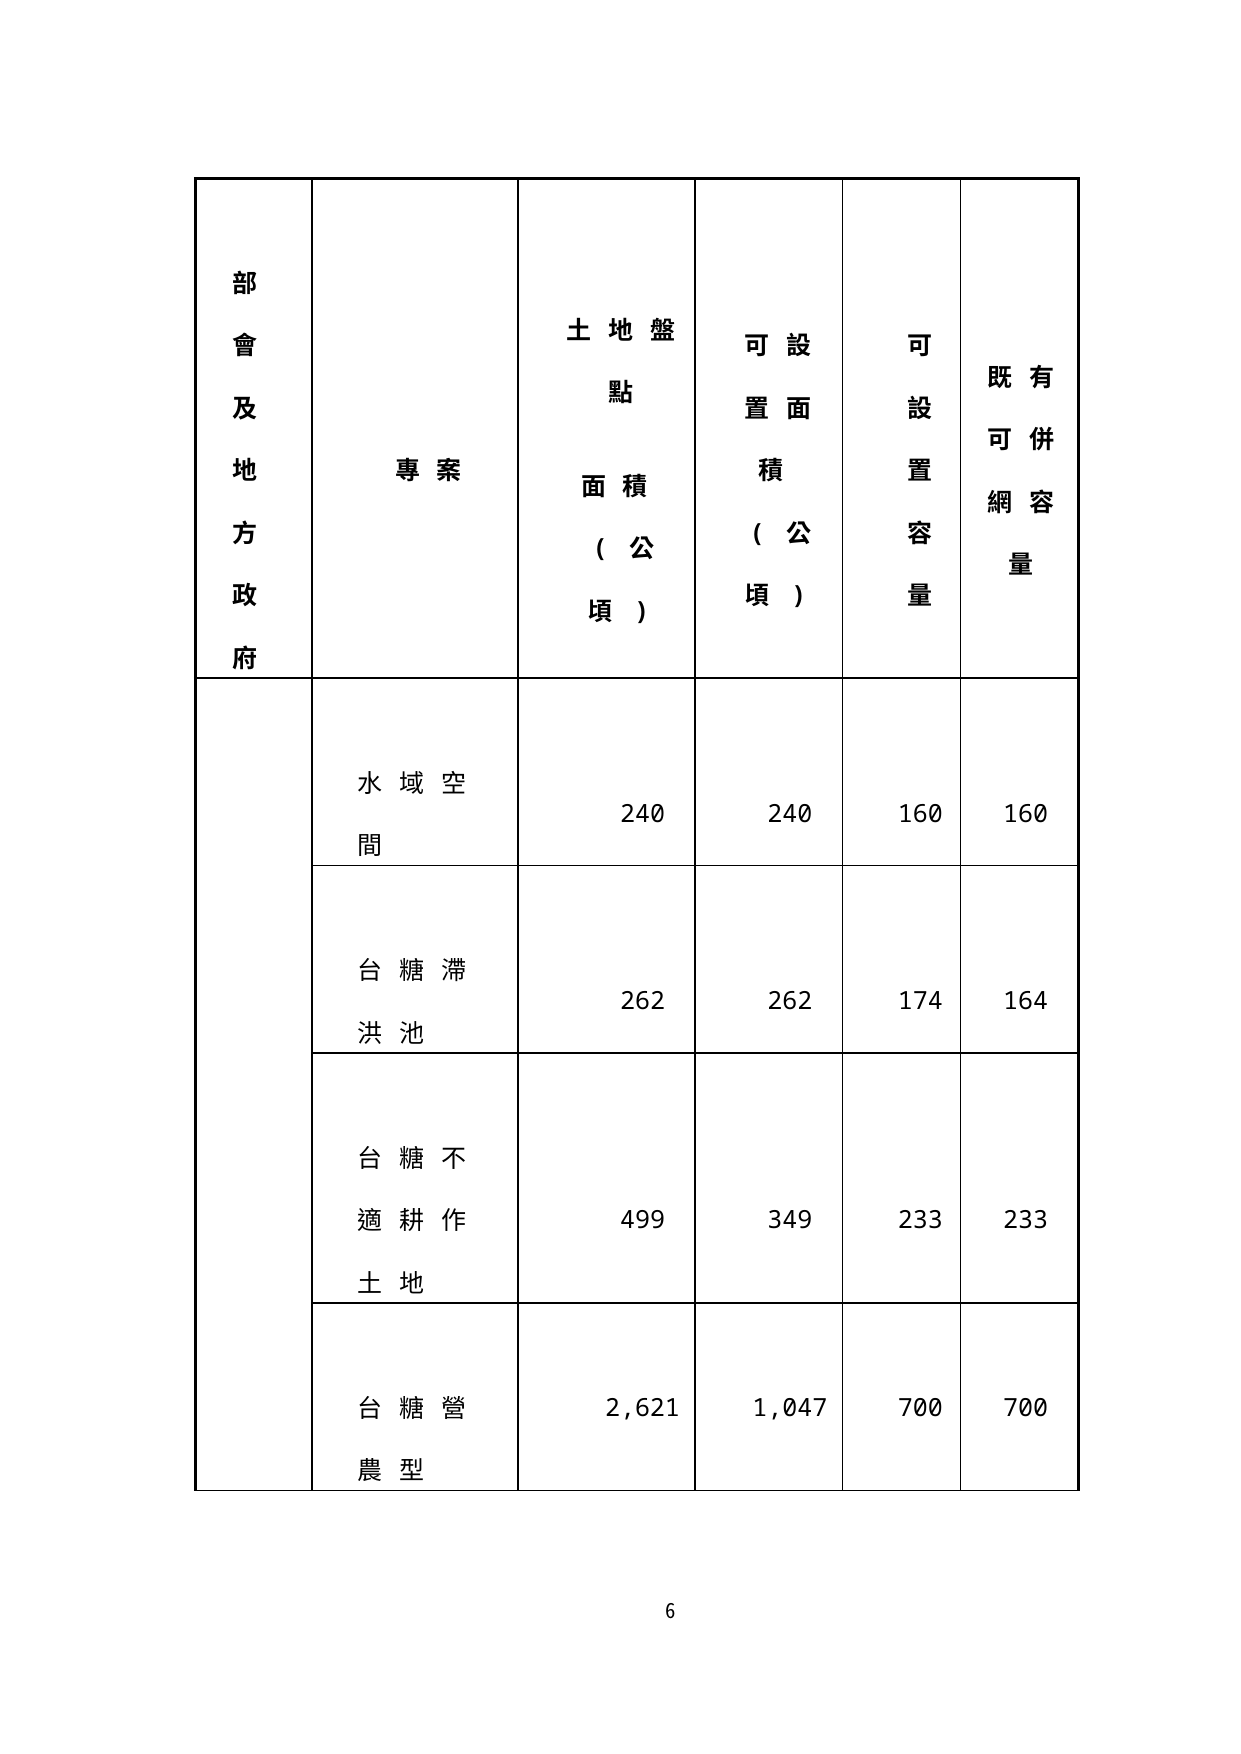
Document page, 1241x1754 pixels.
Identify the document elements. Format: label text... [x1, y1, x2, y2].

table_cell 700 [843, 1304, 960, 1490]
table_cell 台糖營農型 [313, 1304, 517, 1490]
table_cell 240 [696, 679, 842, 865]
table_header 既有可併網容量 [961, 180, 1077, 677]
table_cell [197, 679, 311, 1490]
table_cell 160 [961, 679, 1077, 865]
table_cell 499 [519, 1054, 694, 1302]
table_header 部會及地方政府 [197, 180, 311, 677]
table_header 可設置面積(公頃) [696, 180, 842, 677]
table_cell 1,047 [696, 1304, 842, 1490]
table_header 土地盤點 面積(公頃) [519, 180, 694, 677]
table_cell 262 [519, 866, 694, 1052]
table_header 專案 [313, 180, 517, 677]
table_cell 240 [519, 679, 694, 865]
table_cell 160 [843, 679, 960, 865]
table_cell 349 [696, 1054, 842, 1302]
table_cell 233 [961, 1054, 1077, 1302]
table_cell 700 [961, 1304, 1077, 1490]
table_cell 2,621 [519, 1304, 694, 1490]
table_cell 台糖滯洪池 [313, 866, 517, 1052]
table_cell 台糖不適耕作土地 [313, 1054, 517, 1302]
table_cell 233 [843, 1054, 960, 1302]
table_cell 174 [843, 866, 960, 1052]
table_cell 水域空間 [313, 679, 517, 865]
table_cell 262 [696, 866, 842, 1052]
table_cell 164 [961, 866, 1077, 1052]
table_header 可設置容量 [843, 180, 960, 677]
